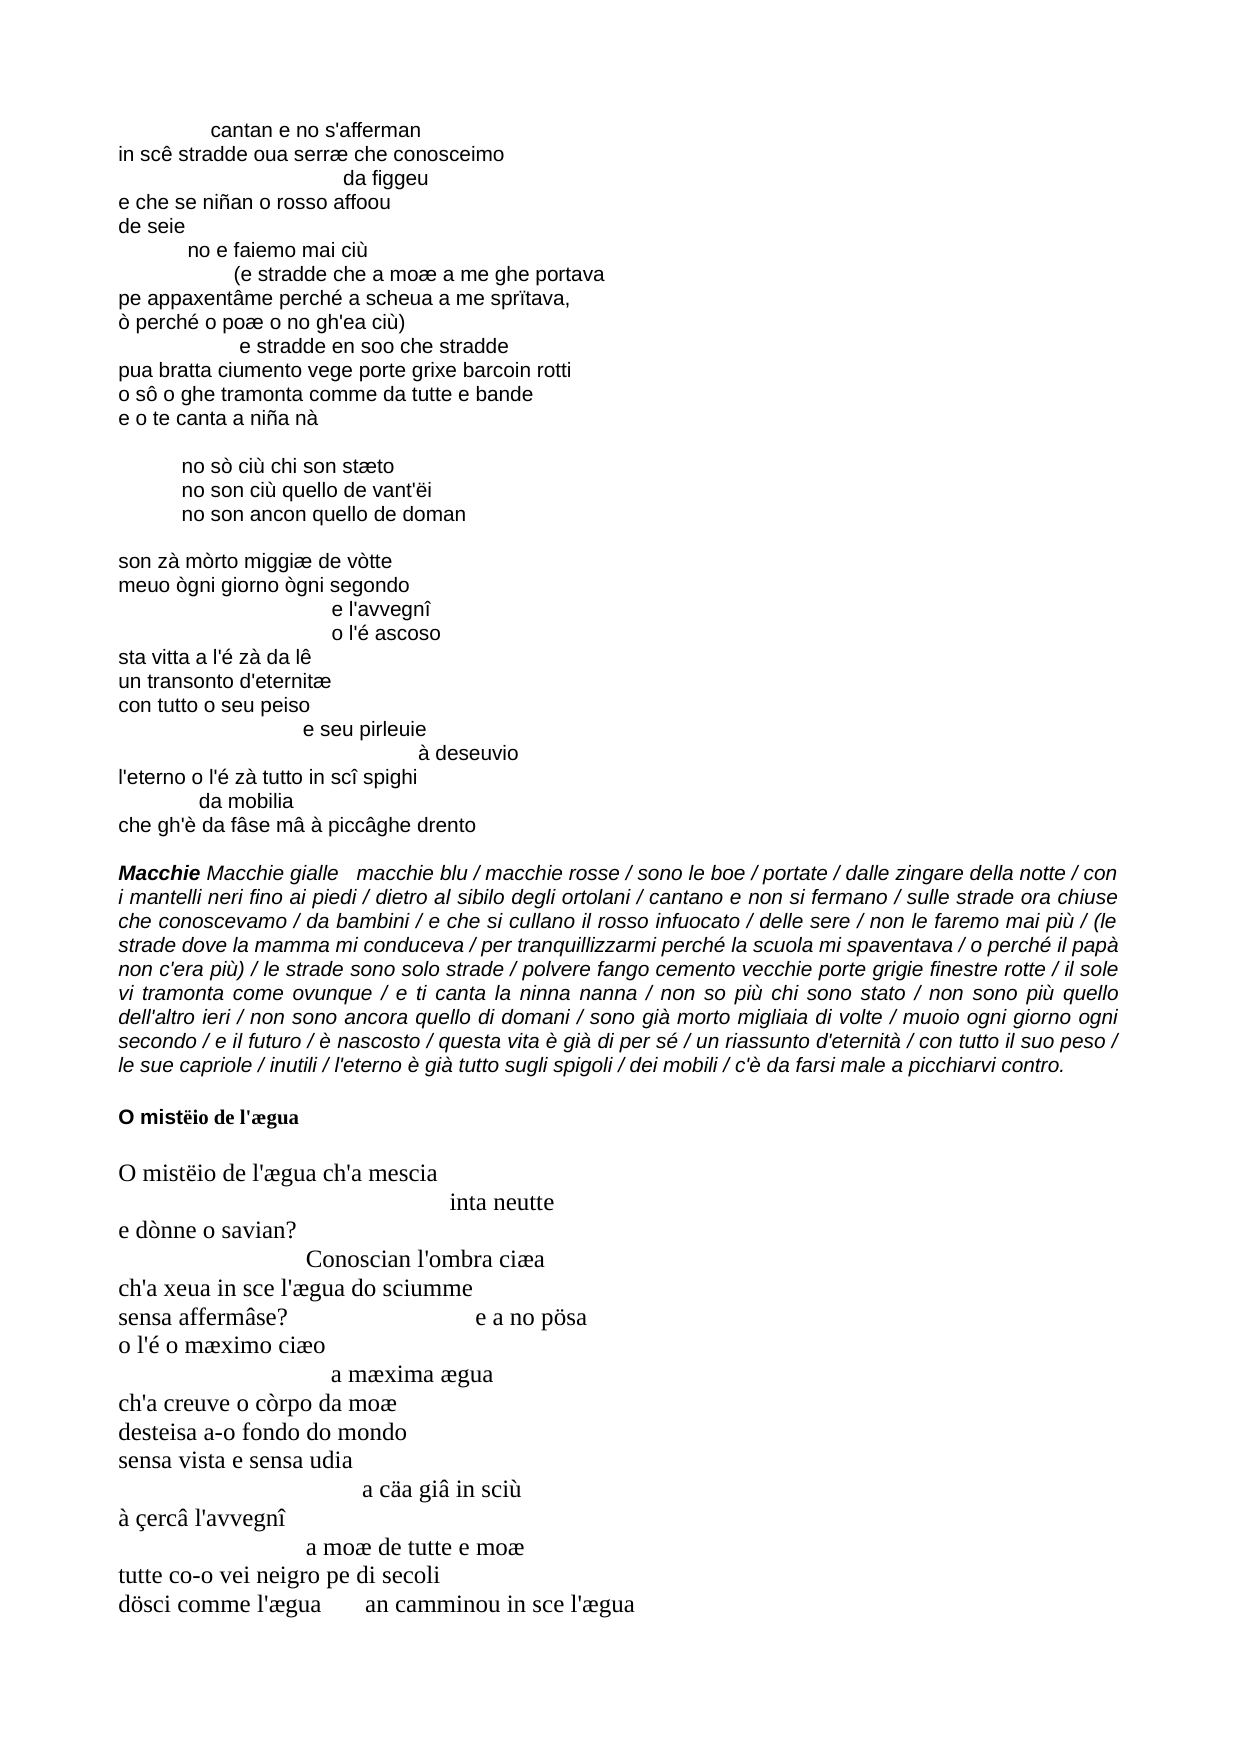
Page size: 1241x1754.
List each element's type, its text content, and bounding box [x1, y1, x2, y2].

text o sô o ghe tramonta comme da tutte e bande [118, 382, 1122, 406]
text pe appaxentâme perché a scheua a me sprïtava, [118, 286, 1122, 310]
text e stradde en soo che stradde [118, 334, 1122, 358]
text sensa vista e sensa udia [118, 1446, 1122, 1474]
text e l'avvegnî [118, 597, 1122, 621]
text da figgeu [118, 166, 1122, 190]
text a moæ de tutte e moæ [118, 1532, 1122, 1561]
text con tutto o seu peiso [118, 693, 1122, 717]
text O mistëio de l'ægua [118, 1105, 1122, 1129]
text desteisa a-o fondo do mondo [118, 1417, 1122, 1446]
text e o te canta a niña nà [118, 406, 1122, 429]
text che gh'è da fâse mâ à piccâghe drento [118, 813, 1122, 837]
text e seu pirleuie [118, 717, 1122, 741]
text à deseuvio [118, 741, 1122, 765]
text sensa affermâse? e a no pösa [118, 1302, 1122, 1331]
text no son ancon quello de doman [118, 501, 1122, 525]
text a cäa giâ in sciù [118, 1474, 1122, 1503]
text (e stradde che a moæ a me ghe portava [118, 262, 1122, 286]
text inta neutte [118, 1187, 1122, 1216]
text à çercâ l'avvegnî [118, 1503, 1122, 1532]
text sta vitta a l'é zà da lê [118, 645, 1122, 669]
text O mistëio de l'ægua ch'a mescia [118, 1158, 1122, 1187]
text Macchie Macchie gialle macchie blu / macchie rosse / sono le boe / portate / dalle zingare della notte / con i mantelli neri fino ai piedi / dietro al sibilo degli ortolani / cantano e non si fermano / sulle strade ora chiuse che conoscevamo / da bambini / e che si cullano il rosso infuocato / delle sere / non le faremo mai più / (le strade dove la mamma mi conduceva / per tranquillizzarmi perché la scuola mi spaventava / o perché il papà non c'era più) / le strade sono solo strade / polvere fango cemento vecchie porte grigie finestre rotte / il sole vi tramonta come ovunque / e ti canta la ninna nanna / non so più chi sono stato / non sono più quello dell'altro ieri / non sono ancora quello di domani / sono già morto migliaia di volte / muoio ogni giorno ogni secondo / e il futuro / è nascosto / questa vita è già di per sé / un riassunto d'eternità / con tutto il suo peso / le sue capriole / inutili / l'eterno è già tutto sugli spigoli / dei mobili / c'è da farsi male a picchiarvi contro. [118, 861, 1122, 1076]
text de seie [118, 214, 1122, 238]
text o l'é ascoso [118, 621, 1122, 645]
text Conoscian l'ombra ciæa [118, 1244, 1122, 1273]
text e dònne o savian? [118, 1216, 1122, 1244]
text pua bratta ciumento vege porte grixe barcoin rotti [118, 358, 1122, 382]
text e che se niñan o rosso affoou [118, 190, 1122, 214]
text ò perché o poæ o no gh'ea ciù) [118, 310, 1122, 334]
text da mobilia [118, 789, 1122, 813]
text meuo ògni giorno ògni segondo [118, 573, 1122, 597]
text ch'a xeua in sce l'ægua do sciumme [118, 1273, 1122, 1302]
text o l'é o mæximo ciæo [118, 1331, 1122, 1359]
text a mæxima ægua [118, 1359, 1122, 1388]
text dösci comme l'ægua an camminou in sce l'ægua [118, 1589, 1122, 1618]
text ch'a creuve o còrpo da moæ [118, 1388, 1122, 1417]
text no e faiemo mai ciù [118, 238, 1122, 262]
text l'eterno o l'é zà tutto in scî spighi [118, 765, 1122, 789]
text no son ciù quello de vant'ëi [118, 477, 1122, 501]
text in scê stradde oua serræ che conosceimo [118, 142, 1122, 166]
text cantan e no s'afferman [118, 118, 1122, 142]
text tutte co-o vei neigro pe di secoli [118, 1561, 1122, 1589]
text un transonto d'eternitæ [118, 669, 1122, 693]
text no sò ciù chi son stæto [118, 453, 1122, 477]
text son zà mòrto miggiæ de vòtte [118, 549, 1122, 573]
